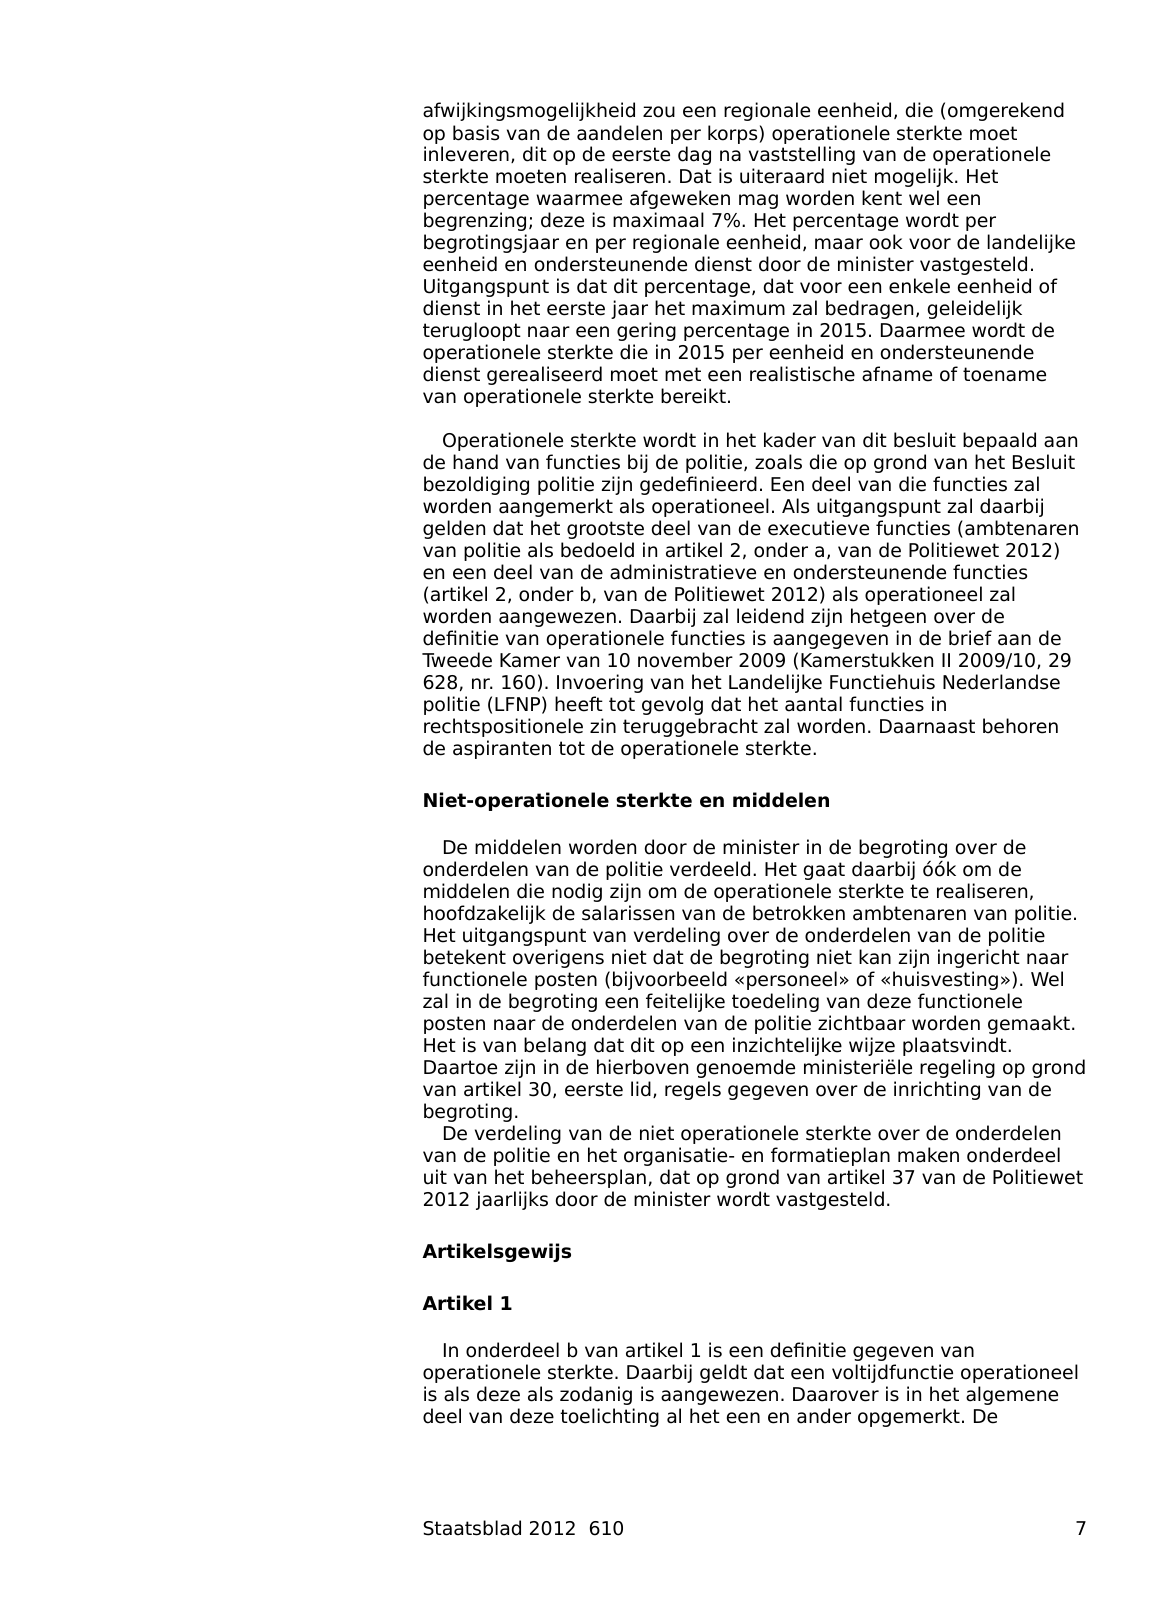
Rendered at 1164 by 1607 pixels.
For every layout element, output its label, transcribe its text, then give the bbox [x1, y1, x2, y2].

text Operationele sterkte wordt in het kader van dit besluit bepaald aan de hand van functies bij de politie, zoals die op grond van het Besluit bezoldiging politie zijn gedefinieerd. Een deel van die functies zal worden aangemerkt als operationeel. Als uitgangspunt zal daarbij gelden dat het grootste deel van de executieve functies (ambtenaren van politie als bedoeld in artikel 2, onder a, van de Politiewet 2012) en een deel van de administratieve en ondersteunende functies (artikel 2, onder b, van de Politiewet 2012) als operationeel zal worden aangewezen. Daarbij zal leidend zijn hetgeen over de definitie van operationele functies is aangegeven in de brief aan de Tweede Kamer van 10 november 2009 (Kamerstukken II 2009/10, 29 628, nr. 160). Invoering van het Landelijke Functiehuis Nederlandse politie (LFNP) heeft tot gevolg dat het aantal functies in rechtspositionele zin teruggebracht zal worden. Daarnaast behoren de aspiranten tot de operationele sterkte. [422, 430, 1087, 760]
subtitle Niet-operationele sterkte en middelen [422, 790, 1087, 812]
text afwijkingsmogelijkheid zou een regionale eenheid, die (omgerekend op basis van de aandelen per korps) operationele sterkte moet inleveren, dit op de eerste dag na vaststelling van de operationele sterkte moeten realiseren. Dat is uiteraard niet mogelijk. Het percentage waarmee afgeweken mag worden kent wel een begrenzing; deze is maximaal 7%. Het percentage wordt per begrotingsjaar en per regionale eenheid, maar ook voor de landelijke eenheid en ondersteunende dienst door de minister vastgesteld. Uitgangspunt is dat dit percentage, dat voor een enkele eenheid of dienst in het eerste jaar het maximum zal bedragen, geleidelijk terugloopt naar een gering percentage in 2015. Daarmee wordt de operationele sterkte die in 2015 per eenheid en ondersteunende dienst gerealiseerd moet met een realistische afname of toename van operationele sterkte bereikt. [422, 100, 1087, 408]
text De middelen worden door de minister in de begroting over de onderdelen van de politie verdeeld. Het gaat daarbij óók om de middelen die nodig zijn om de operationele sterkte te realiseren, hoofdzakelijk de salarissen van de betrokken ambtenaren van politie. Het uitgangspunt van verdeling over de onderdelen van de politie betekent overigens niet dat de begroting niet kan zijn ingericht naar functionele posten (bijvoorbeeld «personeel» of «huisvesting»). Wel zal in de begroting een feitelijke toedeling van deze functionele posten naar de onderdelen van de politie zichtbaar worden gemaakt. Het is van belang dat dit op een inzichtelijke wijze plaatsvindt. Daartoe zijn in de hierboven genoemde ministeriële regeling op grond van artikel 30, eerste lid, regels gegeven over de inrichting van de begroting. [422, 837, 1087, 1123]
text In onderdeel b van artikel 1 is een definitie gegeven van operationele sterkte. Daarbij geldt dat een voltijdfunctie operationeel is als deze als zodanig is aangewezen. Daarover is in het algemene deel van deze toelichting al het een en ander opgemerkt. De [422, 1339, 1087, 1427]
text De verdeling van de niet operationele sterkte over de onderdelen van de politie en het organisatie- en formatieplan maken onderdeel uit van het beheersplan, dat op grond van artikel 37 van de Politiewet 2012 jaarlijks door de minister wordt vastgesteld. [422, 1123, 1087, 1211]
subtitle Artikelsgewijs [422, 1241, 1087, 1263]
subtitle Artikel 1 [422, 1293, 1087, 1314]
